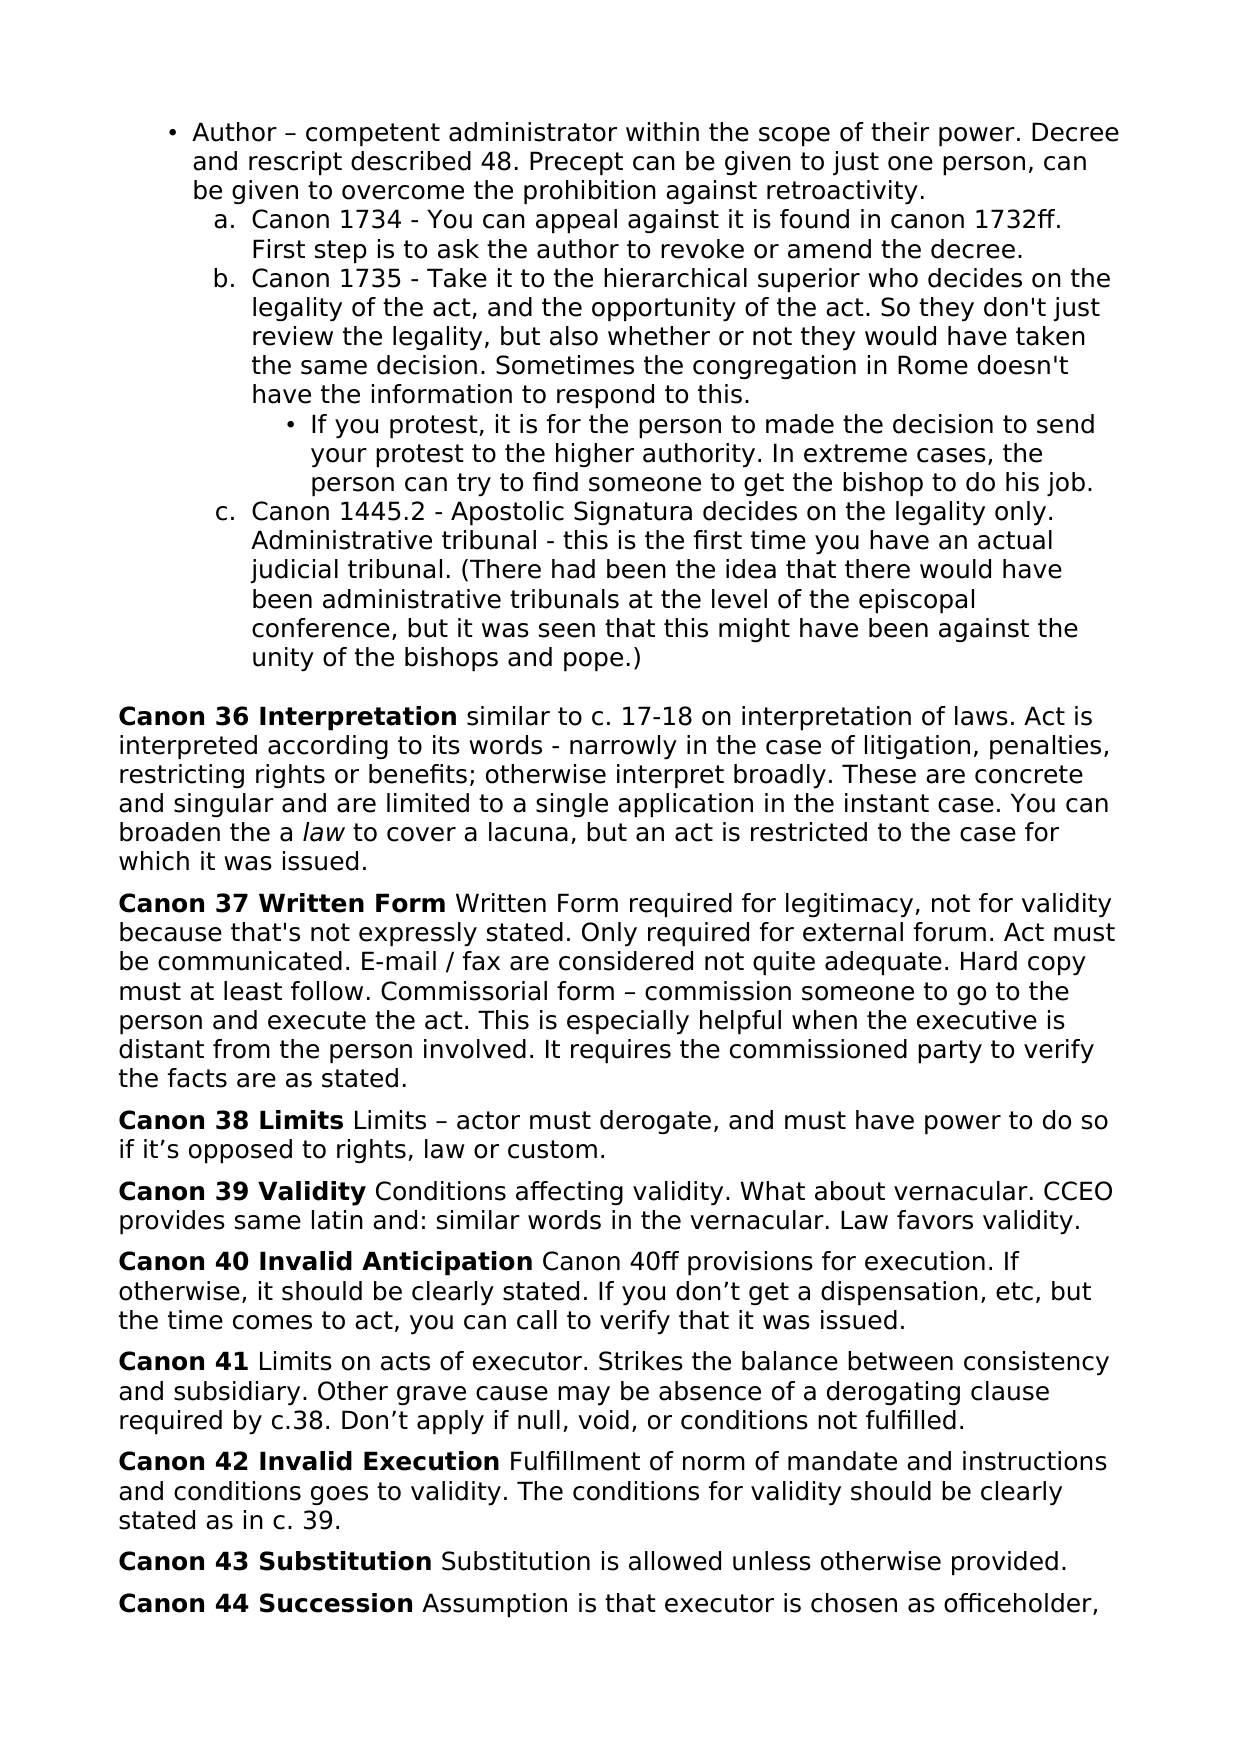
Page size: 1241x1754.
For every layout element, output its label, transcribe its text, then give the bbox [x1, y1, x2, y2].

list Canon 1734 - You can appeal against it is found in canon 1732ff. First step is to ask the author to revoke or amend the decree. [236, 206, 1122, 264]
text Canon 39 Validity Conditions affecting validity. What about vernacular. CCEO provides same latin and: similar words in the vernacular. Law favors validity. [118, 1177, 1122, 1235]
list Canon 1735 - Take it to the hierarchical superior who decides on the legality of the act, and the opportunity of the act. So they don't just review the legality, but also whether or not they would have taken the same decision. Sometimes the congregation in Rome doesn't have the information to respond to this. [236, 264, 1122, 410]
text Canon 42 Invalid Execution Fulfillment of norm of mandate and instructions and conditions goes to validity. The conditions for validity should be clearly stated as in c. 39. [118, 1448, 1122, 1535]
list Canon 1445.2 - Apostolic Signatura decides on the legality only. Administrative tribunal - this is the first time you have an actual judicial tribunal. (There had been the idea that there would have been administrative tribunals at the level of the episcopal conference, but it was seen that this might have been against the unity of the bishops and pope.) [236, 497, 1122, 672]
list Author – competent administrator within the scope of their power. Decree and rescript described 48. Precept can be given to just one person, can be given to overcome the prohibition against retroactivity. [177, 118, 1122, 206]
text Canon 41 Limits on acts of executor. Strikes the balance between consistency and subsidiary. Other grave cause may be absence of a derogating clause required by c.38. Don’t apply if null, void, or conditions not fulfilled. [118, 1348, 1122, 1435]
text Canon 40 Invalid Anticipation Canon 40ff provisions for execution. If otherwise, it should be clearly stated. If you don’t get a dispensation, etc, but the time comes to act, you can call to verify that it was issued. [118, 1248, 1122, 1335]
list If you protest, it is for the person to made the decision to send your protest to the higher authority. In extreme cases, the person can try to find someone to get the bishop to do his job. [295, 410, 1122, 497]
text Canon 36 Interpretation similar to c. 17-18 on interpretation of laws. Act is interpreted according to its words - narrowly in the case of litigation, penalties, restricting rights or benefits; otherwise interpret broadly. These are concrete and singular and are limited to a single application in the instant case. You can broaden the a law to cover a lacuna, but an act is restricted to the case for which it was issued. [118, 702, 1122, 877]
text Canon 43 Substitution Substitution is allowed unless otherwise provided. [118, 1548, 1122, 1577]
text Canon 38 Limits Limits – actor must derogate, and must have power to do so if it’s opposed to rights, law or custom. [118, 1106, 1122, 1164]
text Canon 37 Written Form Written Form required for legitimacy, not for validity because that's not expressly stated. Only required for external forum. Act must be communicated. E-mail / fax are considered not quite adequate. Hard copy must at least follow. Commissorial form – commission someone to go to the person and execute the act. This is especially helpful when the executive is distant from the person involved. It requires the commissioned party to verify the facts are as stated. [118, 889, 1122, 1093]
text Canon 44 Succession Assumption is that executor is chosen as officeholder, [118, 1589, 1122, 1618]
